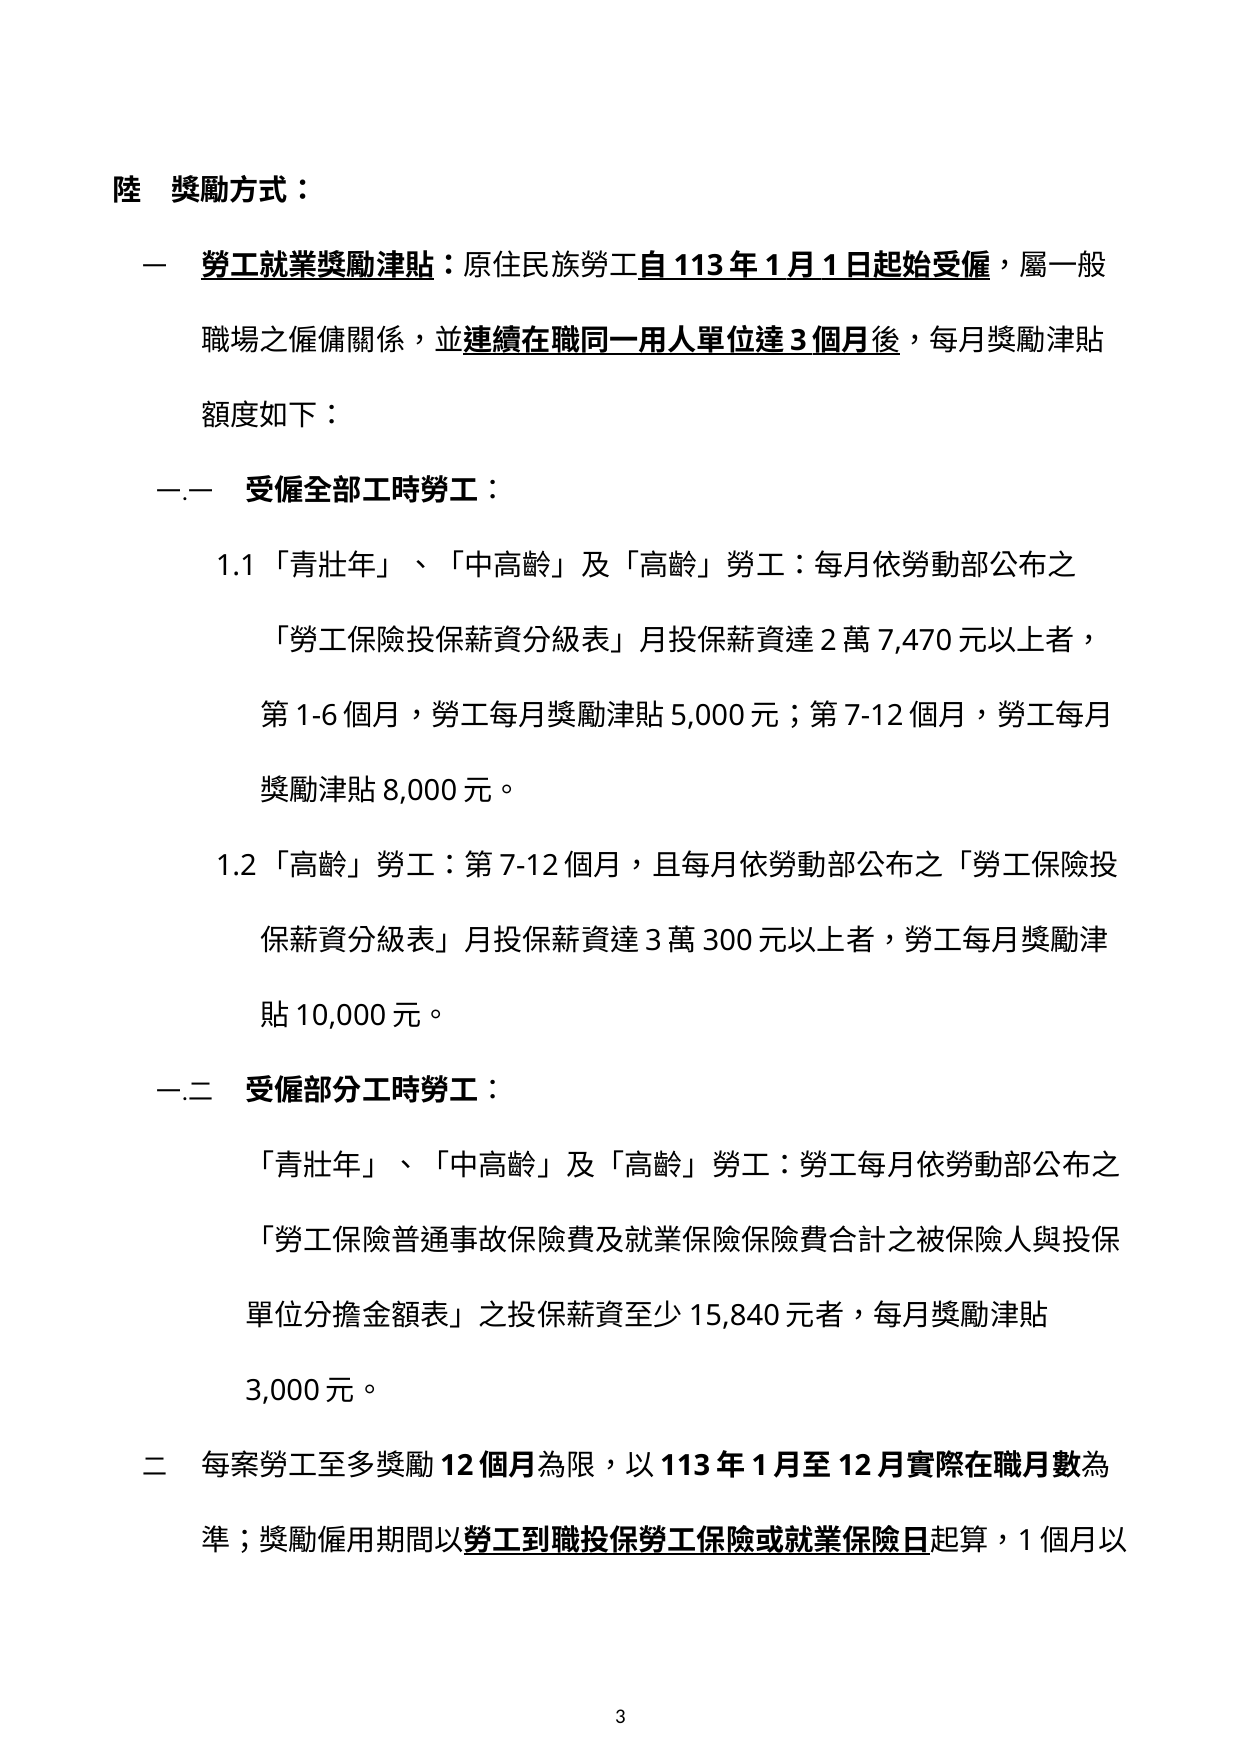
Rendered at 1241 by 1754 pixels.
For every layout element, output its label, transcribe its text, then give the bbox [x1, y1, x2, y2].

list 「高齡」勞工：第7-12個月，且每月依勞動部公布之「勞工保險投保薪資分級表」月投保薪資達3萬300元以上者，勞工每月獎勵津貼10,000元。 [216, 825, 1128, 1050]
list 勞工就業獎勵津貼：原住民族勞工自113年1月1日起始受僱，屬一般職場之僱傭關係，並連續在職同一用人單位達3個月後，每月獎勵津貼額度如下： [142, 225, 1128, 450]
list 「青壯年」、「中高齡」及「高齡」勞工：勞工每月依勞動部公布之「勞工保險普通事故保險費及就業保險保險費合計之被保險人與投保單位分擔金額表」之投保薪資至少15,840元者，每月獎勵津貼3,000元。 [245, 1125, 1128, 1425]
list 受僱全部工時勞工： [157, 450, 1128, 525]
list 受僱部分工時勞工： [157, 1050, 1128, 1125]
list 獎勵方式： [112, 150, 1128, 225]
list 「青壯年」、「中高齡」及「高齡」勞工：每月依勞動部公布之「勞工保險投保薪資分級表」月投保薪資達2萬7,470元以上者，第1-6個月，勞工每月獎勵津貼5,000元；第7-12個月，勞工每月獎勵津貼8,000元。 [216, 525, 1128, 825]
list 每案勞工至多獎勵12個月為限，以113年1月至12月實際在職月數為準；獎勵僱用期間以勞工到職投保勞工保險或就業保險日起算，1個月以 [142, 1425, 1128, 1575]
